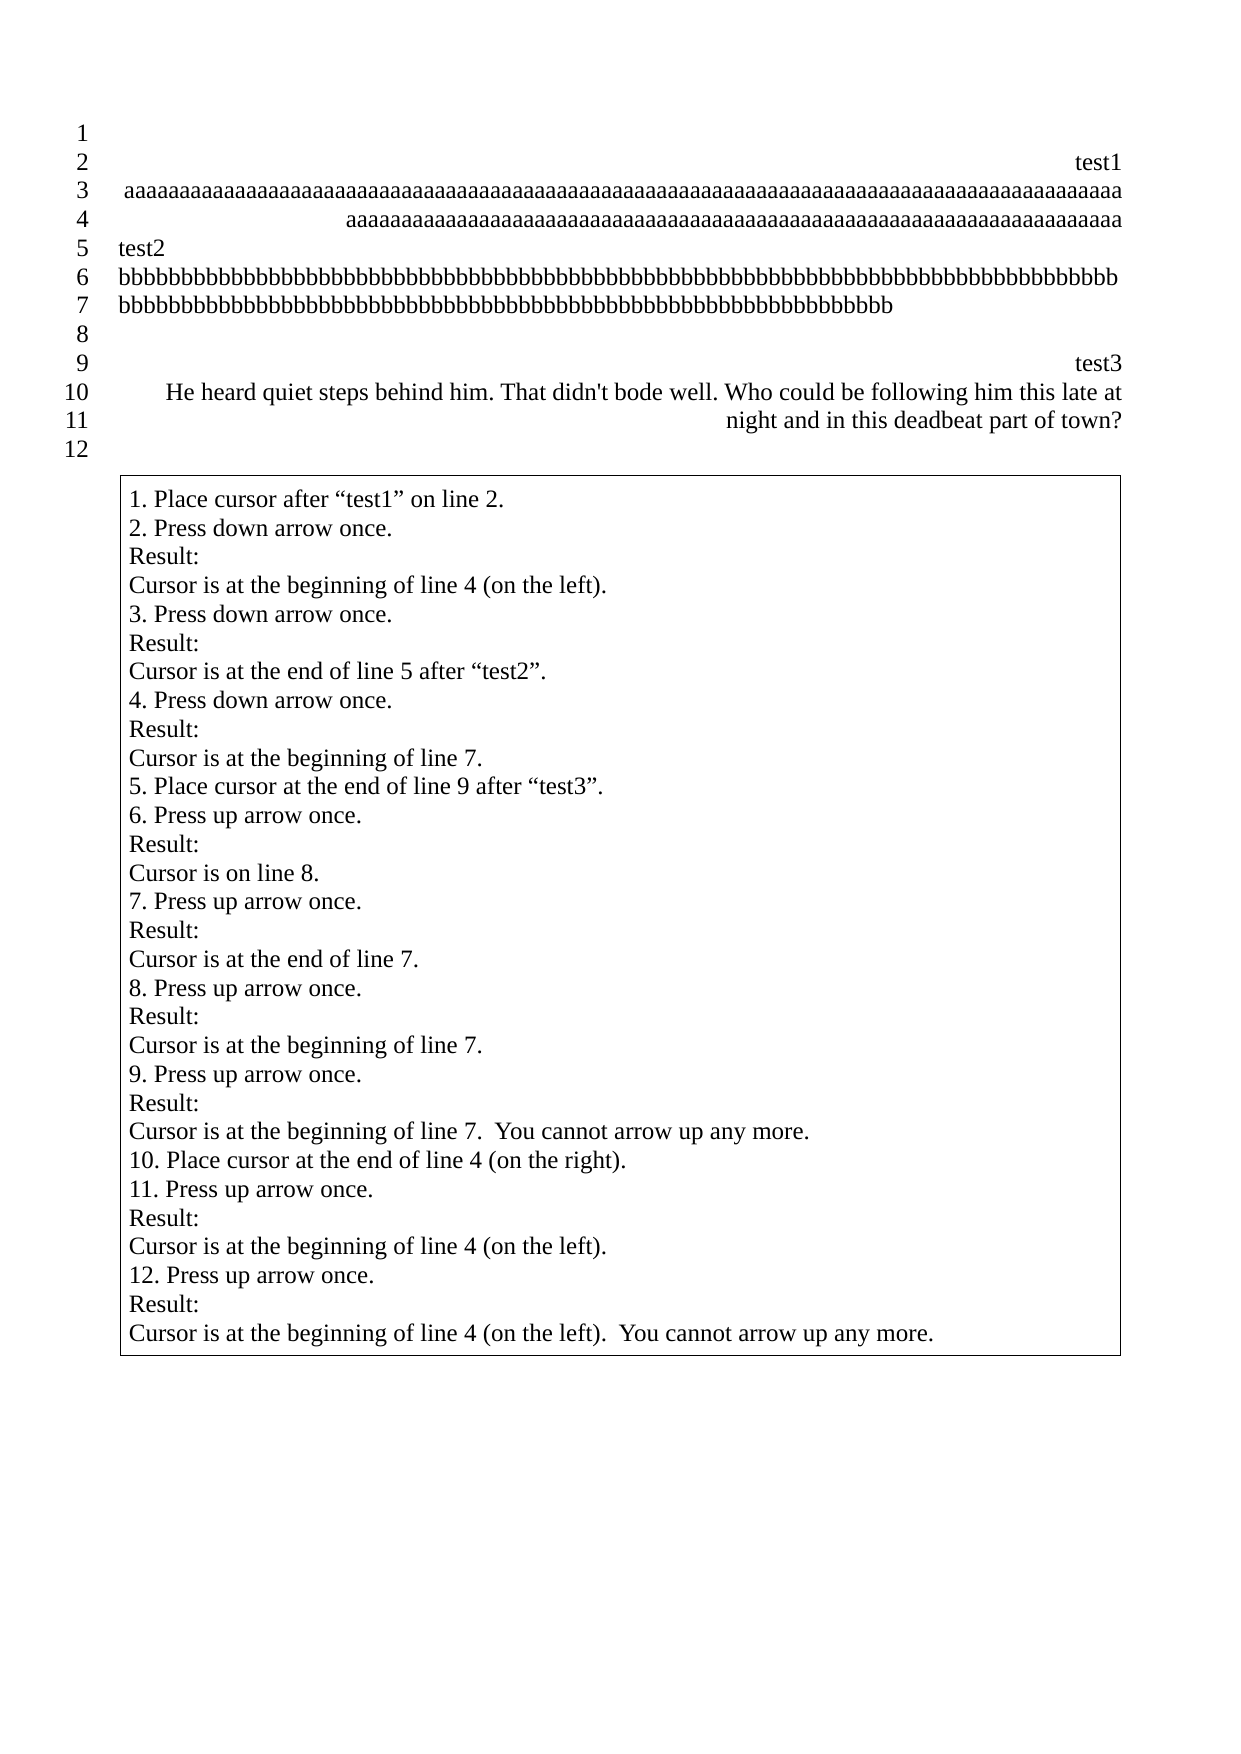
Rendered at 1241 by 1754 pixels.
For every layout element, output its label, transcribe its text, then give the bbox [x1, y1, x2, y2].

text 12. Press up arrow once. [129, 1260, 1112, 1289]
text Cursor is at the beginning of line 4 (on the left). You cannot arrow up any more. [129, 1318, 1112, 1346]
text Cursor is at the beginning of line 7. [129, 1030, 1112, 1059]
text 9. Press up arrow once. [129, 1059, 1112, 1088]
text Result: [129, 915, 1112, 944]
text Cursor is at the beginning of line 7. [129, 743, 1112, 771]
text Result: [129, 628, 1112, 656]
text 2. Press down arrow once. [129, 513, 1112, 541]
text Result: [129, 829, 1112, 858]
text Result: [129, 714, 1112, 743]
text bbbbbbbbbbbbbbbbbbbbbbbbbbbbbbbbbbbbbbbbbbbbbbbbbbbbbbbbbbbbbbbbbbbbbbbbbbbbbbbbbbbbbbbbbbbbbbbbbbbbbbbbbbbbbbbbbbbbbbbbbbbbbbbbbbbbbbbbbbbbbb [118, 262, 1122, 319]
text 10. Place cursor at the end of line 4 (on the right). [129, 1145, 1112, 1174]
text Cursor is at the beginning of line 7. You cannot arrow up any more. [129, 1116, 1112, 1145]
text 1. Place cursor after “test1” on line 2. [129, 484, 1112, 513]
text 4. Press down arrow once. [129, 685, 1112, 714]
text Result: [129, 1088, 1112, 1116]
text 11. Press up arrow once. [129, 1174, 1112, 1203]
text 5. Place cursor at the end of line 9 after “test3”. [129, 771, 1112, 800]
text test3 [118, 348, 1122, 377]
text test2 [118, 233, 1122, 262]
text 3. Press down arrow once. [129, 599, 1112, 628]
text Cursor is at the end of line 5 after “test2”. [129, 656, 1112, 685]
text Cursor is at the beginning of line 4 (on the left). [129, 1231, 1112, 1260]
text test1 [118, 147, 1122, 176]
text Result: [129, 541, 1112, 570]
text 6. Press up arrow once. [129, 800, 1112, 829]
text Cursor is at the end of line 7. [129, 944, 1112, 973]
text aaaaaaaaaaaaaaaaaaaaaaaaaaaaaaaaaaaaaaaaaaaaaaaaaaaaaaaaaaaaaaaaaaaaaaaaaaaaaaaaaaaaaaaaaaaaaaaaaaaaaaaaaaaaaaaaaaaaaaaaaaaaaaaaaaaaaaaaaaaaaaaaaaaaaaaaaaaaaaaa [118, 176, 1122, 233]
text Result: [129, 1001, 1112, 1030]
text He heard quiet steps behind him. That didn't bode well. Who could be following him this late at night and in this deadbeat part of town? [118, 377, 1122, 434]
text Result: [129, 1203, 1112, 1231]
text Result: [129, 1289, 1112, 1318]
text 8. Press up arrow once. [129, 973, 1112, 1001]
text Cursor is at the beginning of line 4 (on the left). [129, 570, 1112, 599]
text 7. Press up arrow once. [129, 886, 1112, 915]
text Cursor is on line 8. [129, 858, 1112, 886]
